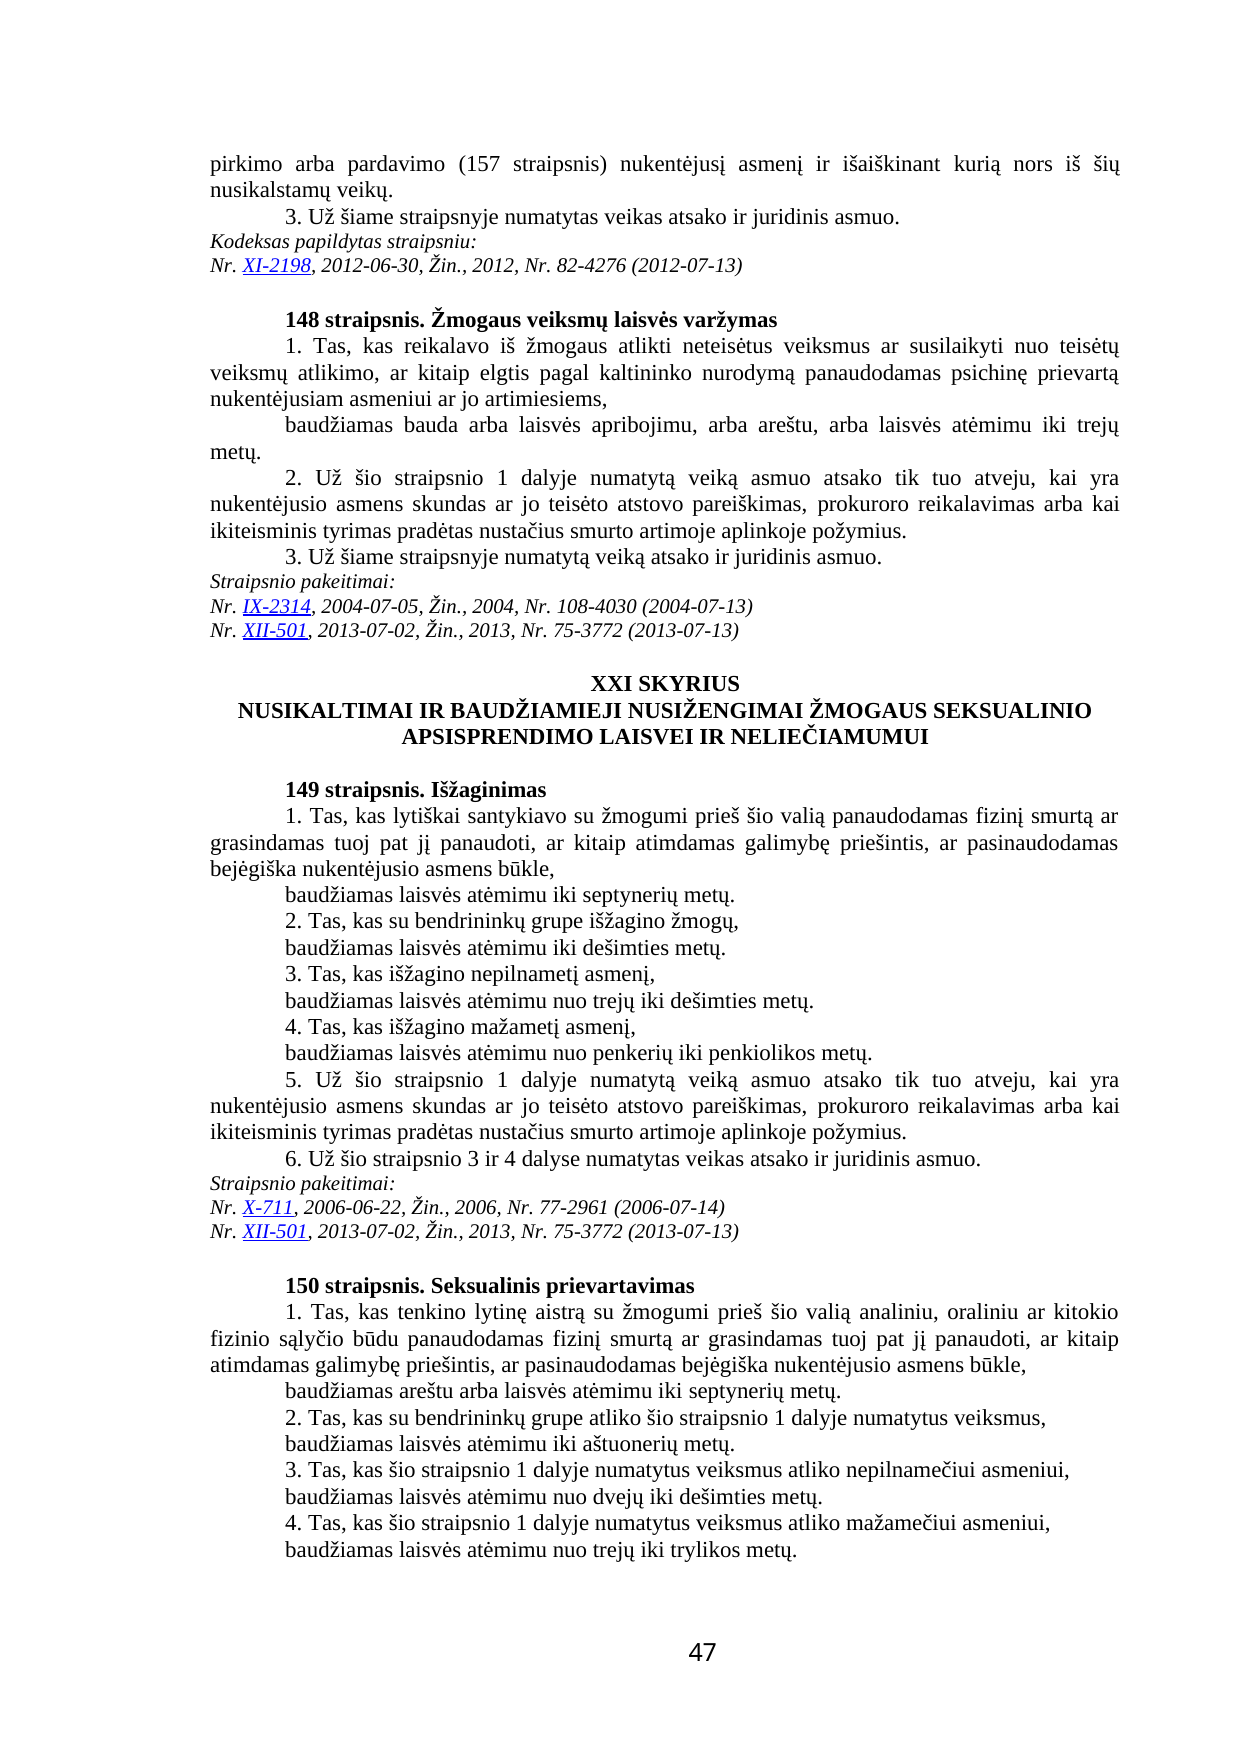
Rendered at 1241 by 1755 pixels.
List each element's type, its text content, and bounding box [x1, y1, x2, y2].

text Straipsnio pakeitimai: [210, 569, 1120, 593]
text baudžiamas laisvės atėmimu nuo trejų iki trylikos metų. [210, 1536, 1120, 1562]
text 148 straipsnis. Žmogaus veiksmų laisvės varžymas [210, 306, 1120, 332]
text baudžiamas laisvės atėmimu nuo trejų iki dešimties metų. [210, 987, 1120, 1013]
text Nr. X-711, 2006-06-22, Žin., 2006, Nr. 77-2961 (2006-07-14) [210, 1195, 1120, 1219]
text baudžiamas laisvės atėmimu nuo dvejų iki dešimties metų. [210, 1483, 1120, 1509]
text baudžiamas laisvės atėmimu iki septynerių metų. [210, 881, 1120, 908]
text 1. Tas, kas lytiškai santykiavo su žmogumi prieš šio valią panaudodamas fizinį smurtą ar grasindamas tuoj pat jį panaudoti, ar kitaip atimdamas galimybę priešintis, ar pasinaudodamas bejėgiška nukentėjusio asmens būkle, [210, 802, 1120, 881]
text Kodeksas papildytas straipsniu: [210, 229, 1120, 253]
text 6. Už šio straipsnio 3 ir 4 dalyse numatytas veikas atsako ir juridinis asmuo. [210, 1145, 1120, 1171]
text 3. Už šiame straipsnyje numatytą veiką atsako ir juridinis asmuo. [210, 543, 1120, 569]
text 4. Tas, kas šio straipsnio 1 dalyje numatytus veiksmus atliko mažamečiui asmeniui, [210, 1509, 1120, 1536]
text 1. Tas, kas reikalavo iš žmogaus atlikti neteisėtus veiksmus ar susilaikyti nuo teisėtų veiksmų atlikimo, ar kitaip elgtis pagal kaltininko nurodymą panaudodamas psichinę prievartą nukentėjusiam asmeniui ar jo artimiesiems, [210, 332, 1120, 411]
text 3. Tas, kas išžagino nepilnametį asmenį, [210, 960, 1120, 987]
text NUSIKALTIMAI IR BAUDŽIAMIEJI NUSIŽENGIMAI ŽMOGAUS SEKSUALINIO APSISPRENDIMO LAISVEI IR NELIEČIAMUMUI [210, 697, 1120, 749]
text 4. Tas, kas išžagino mažametį asmenį, [210, 1013, 1120, 1039]
text 149 straipsnis. Išžaginimas [210, 776, 1120, 802]
text 2. Tas, kas su bendrininkų grupe atliko šio straipsnio 1 dalyje numatytus veiksmus, [210, 1404, 1120, 1430]
text 3. Už šiame straipsnyje numatytas veikas atsako ir juridinis asmuo. [210, 203, 1120, 229]
text 2. Už šio straipsnio 1 dalyje numatytą veiką asmuo atsako tik tuo atveju, kai yra nukentėjusio asmens skundas ar jo teisėto atstovo pareiškimas, prokuroro reikalavimas arba kai ikiteisminis tyrimas pradėtas nustačius smurto artimoje aplinkoje požymius. [210, 464, 1120, 543]
text Nr. XII-501, 2013-07-02, Žin., 2013, Nr. 75-3772 (2013-07-13) [210, 1219, 1120, 1243]
text Nr. XII-501, 2013-07-02, Žin., 2013, Nr. 75-3772 (2013-07-13) [210, 618, 1120, 642]
text 5. Už šio straipsnio 1 dalyje numatytą veiką asmuo atsako tik tuo atveju, kai yra nukentėjusio asmens skundas ar jo teisėto atstovo pareiškimas, prokuroro reikalavimas arba kai ikiteisminis tyrimas pradėtas nustačius smurto artimoje aplinkoje požymius. [210, 1066, 1120, 1145]
text baudžiamas areštu arba laisvės atėmimu iki septynerių metų. [210, 1377, 1120, 1404]
text 150 straipsnis. Seksualinis prievartavimas [210, 1272, 1120, 1298]
text 1. Tas, kas tenkino lytinę aistrą su žmogumi prieš šio valią analiniu, oraliniu ar kitokio fizinio sąlyčio būdu panaudodamas fizinį smurtą ar grasindamas tuoj pat jį panaudoti, ar kitaip atimdamas galimybę priešintis, ar pasinaudodamas bejėgiška nukentėjusio asmens būkle, [210, 1298, 1120, 1377]
text pirkimo arba pardavimo (157 straipsnis) nukentėjusį asmenį ir išaiškinant kurią nors iš šių nusikalstamų veikų. [210, 150, 1120, 203]
text Nr. XI-2198, 2012-06-30, Žin., 2012, Nr. 82-4276 (2012-07-13) [210, 253, 1120, 277]
text baudžiamas laisvės atėmimu iki aštuonerių metų. [210, 1430, 1120, 1457]
text Nr. IX-2314, 2004-07-05, Žin., 2004, Nr. 108-4030 (2004-07-13) [210, 593, 1120, 618]
text Straipsnio pakeitimai: [210, 1171, 1120, 1195]
text 3. Tas, kas šio straipsnio 1 dalyje numatytus veiksmus atliko nepilnamečiui asmeniui, [210, 1457, 1120, 1483]
text 2. Tas, kas su bendrininkų grupe išžagino žmogų, [210, 908, 1120, 934]
text baudžiamas laisvės atėmimu iki dešimties metų. [210, 934, 1120, 960]
text baudžiamas laisvės atėmimu nuo penkerių iki penkiolikos metų. [210, 1039, 1120, 1066]
subtitle XXI SKYRIUS [210, 670, 1120, 697]
text baudžiamas bauda arba laisvės apribojimu, arba areštu, arba laisvės atėmimu iki trejų metų. [210, 411, 1120, 464]
